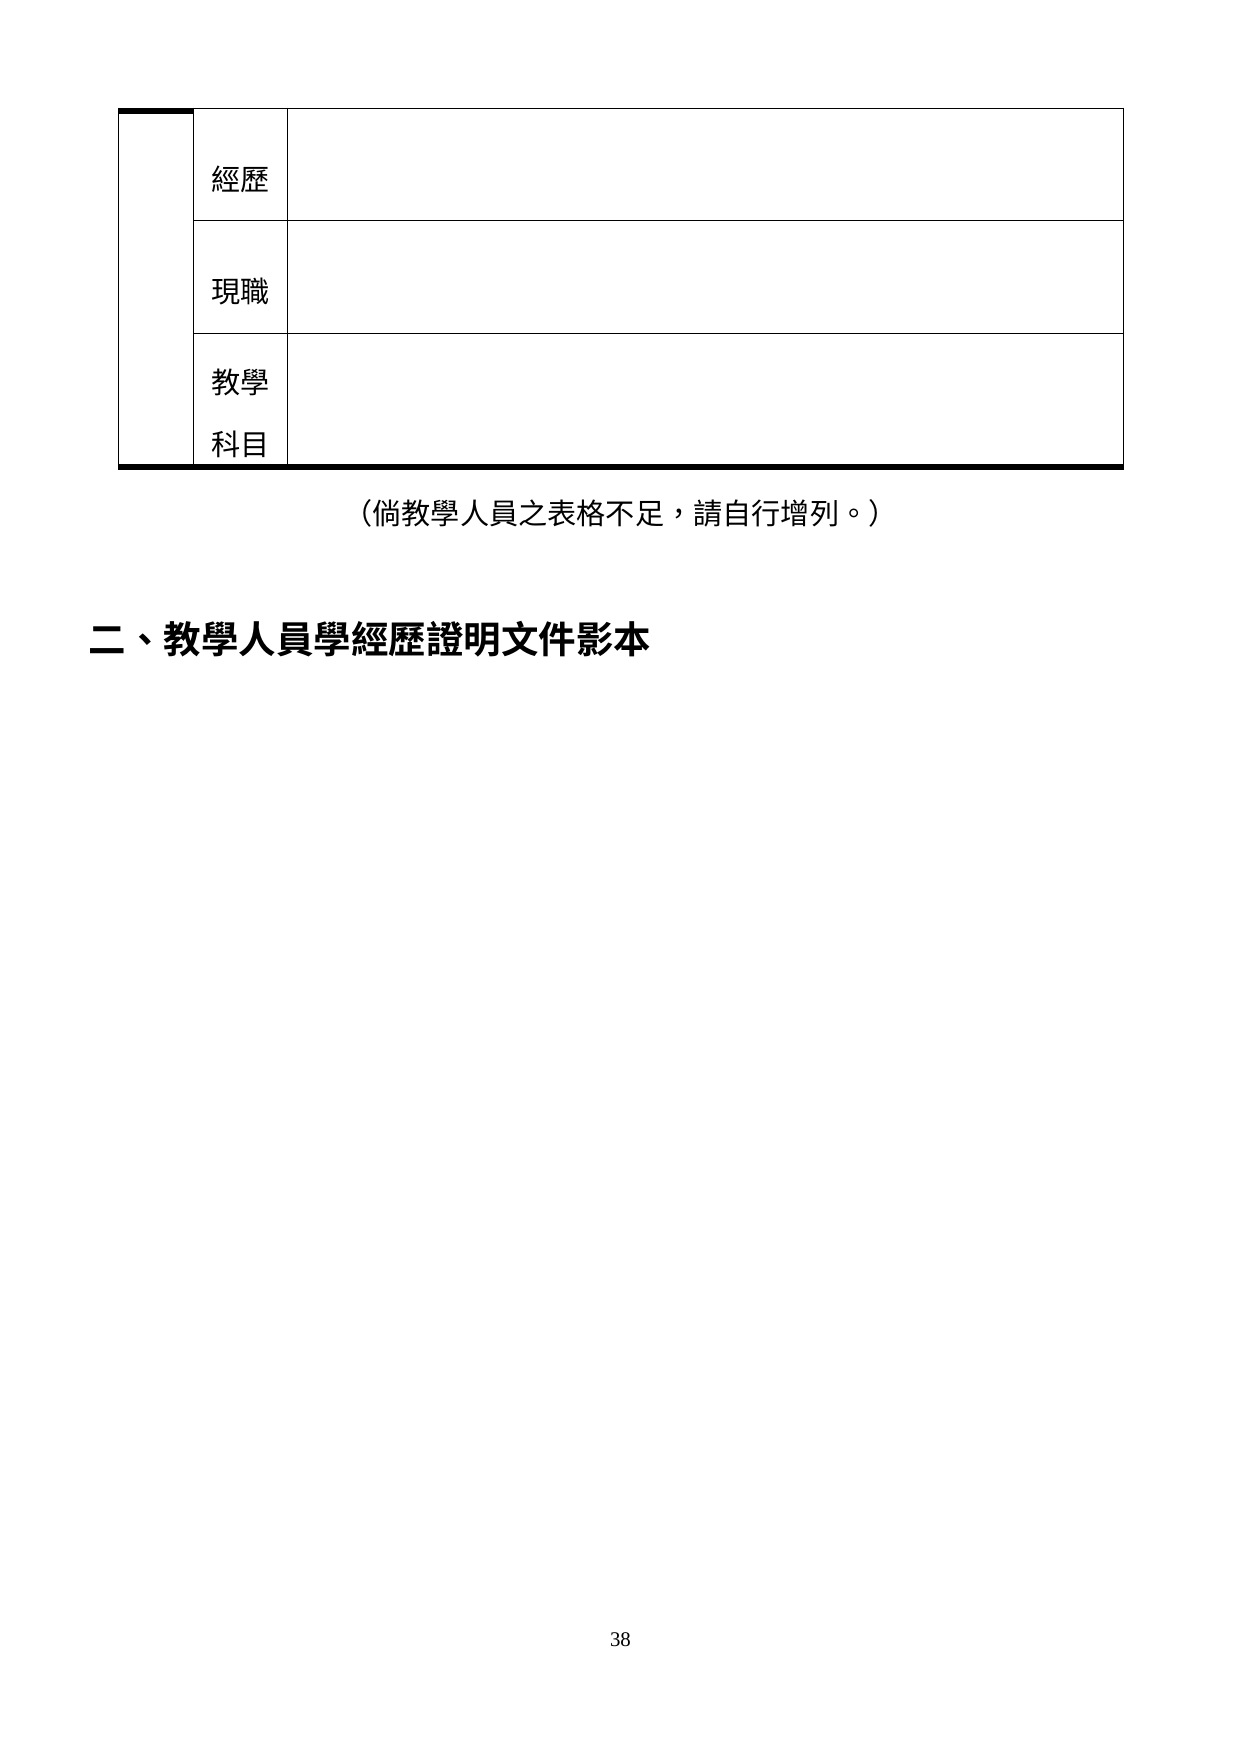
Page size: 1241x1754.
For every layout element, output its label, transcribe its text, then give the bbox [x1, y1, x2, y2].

table_cell 現職 [194, 221, 287, 333]
text （倘教學人員之表格不足，請自行增列。） [89, 470, 1152, 533]
table_cell [288, 109, 1123, 220]
table_cell 教學科目 [194, 334, 287, 464]
table_cell [288, 221, 1123, 333]
table_cell 經歷 [194, 109, 287, 220]
text 二、教學人員學經歷證明文件影本 [89, 595, 1152, 658]
table_cell [119, 114, 193, 464]
table_cell [288, 334, 1123, 464]
